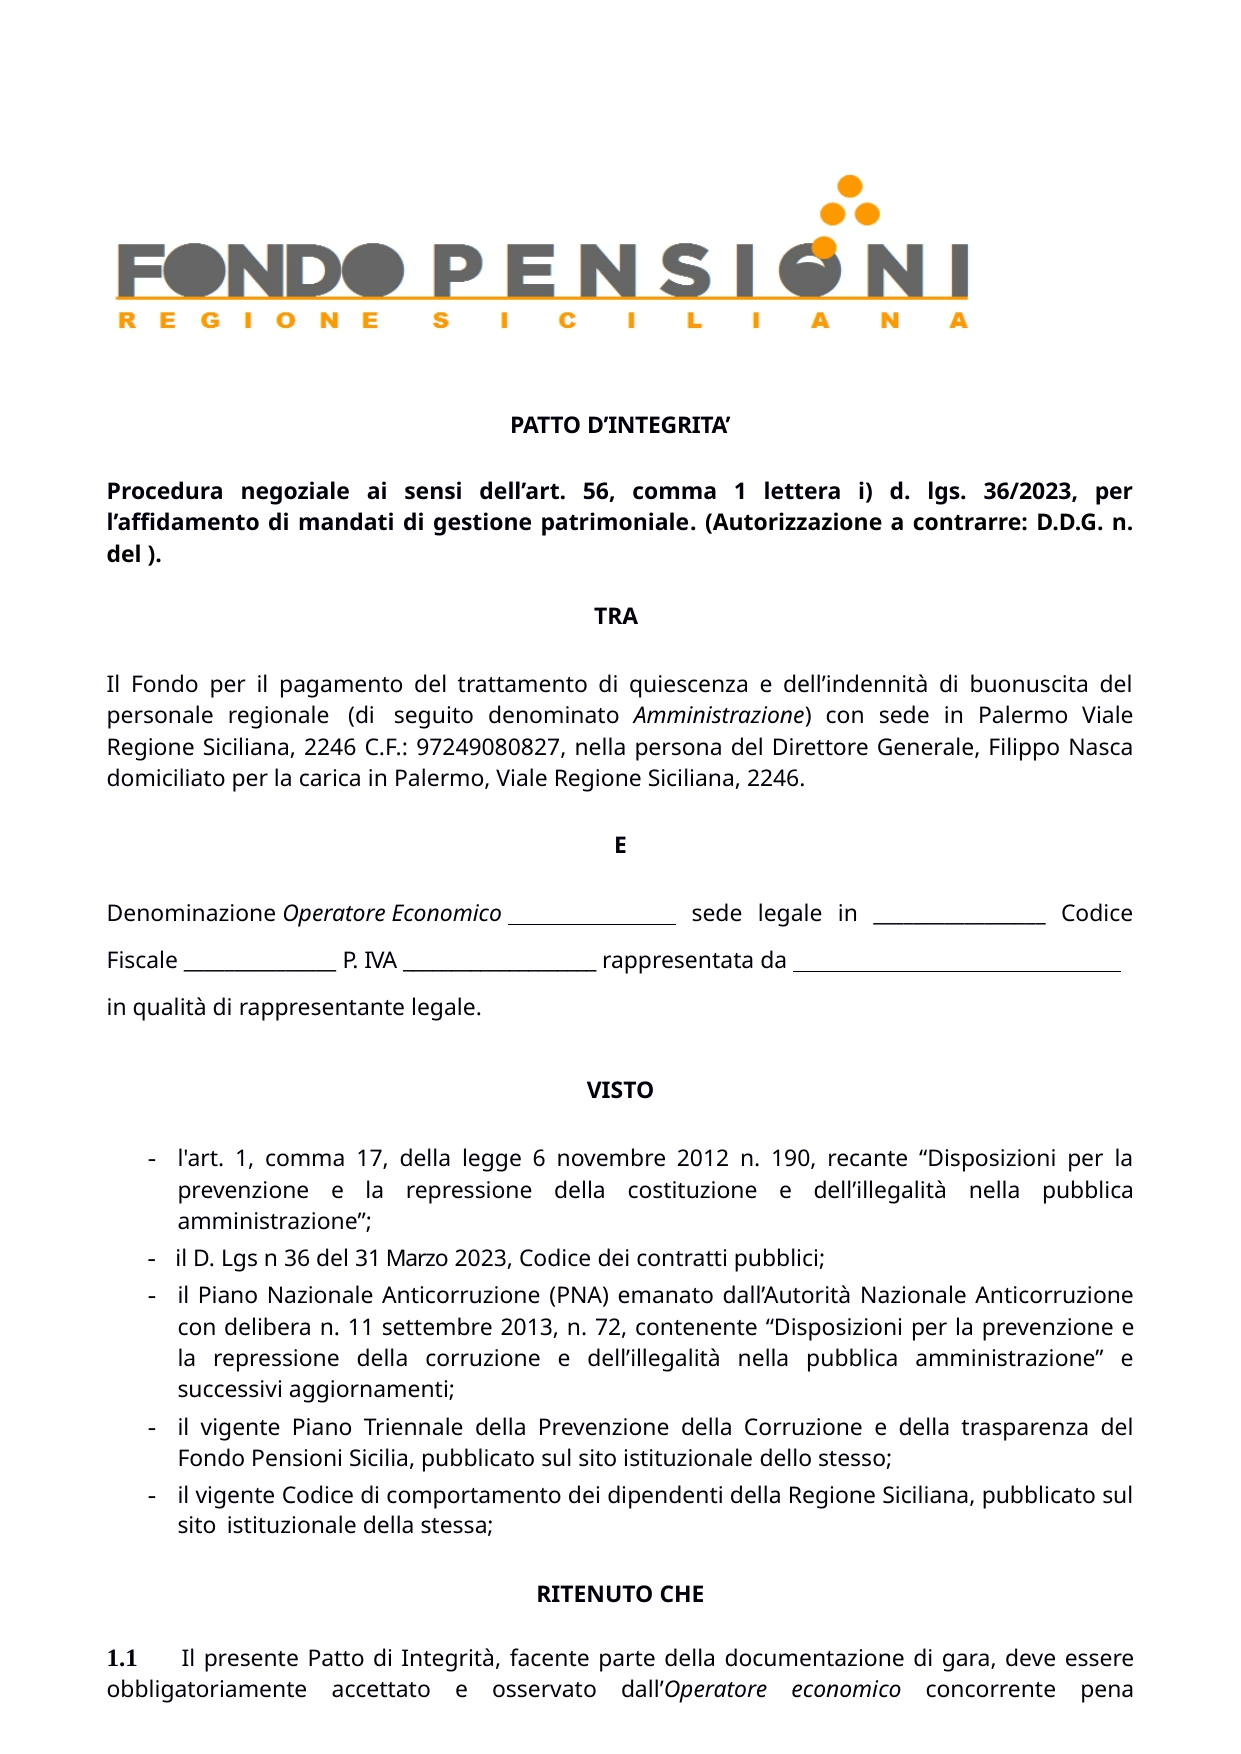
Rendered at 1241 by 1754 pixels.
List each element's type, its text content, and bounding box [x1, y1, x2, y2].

list il Piano Nazionale Anticorruzione (PNA) emanato dall’Autorità Nazionale Anticorruzione con delibera n. 11 settembre 2013, n. 72, contenente “Disposizioni per la prevenzione e la repressione della corruzione e dell’illegalità nella pubblica amministrazione” e successivi aggiornamenti; [148, 1279, 1134, 1404]
list il D. Lgs n 36 del 31 Marzo 2023, Codice dei contratti pubblici; [147, 1242, 1134, 1273]
list il vigente Codice di comportamento dei dipendenti della Regione Siciliana, pubblicato sul sito istituzionale della stessa; [148, 1479, 1134, 1541]
list il vigente Piano Triennale della Prevenzione della Corruzione e della trasparenza del Fondo Pensioni Sicilia, pubblicato sul sito istituzionale dello stesso; [148, 1410, 1134, 1473]
list l'art. 1, comma 17, della legge 6 novembre 2012 n. 190, recante “Disposizioni per la prevenzione e la repressione della costituzione e dell’illegalità nella pubblica amministrazione”; [148, 1142, 1134, 1236]
subtitle TRA [92, 600, 1140, 631]
text Denominazione Operatore Economico sede legale in _________________ Codice Fiscale _______________ P. IVA ____________________ rappresentata da in qualità di rappresentante legale. [106, 897, 1134, 1022]
subtitle VISTO [396, 1074, 844, 1106]
picture [112, 151, 975, 349]
subtitle PATTO D’INTEGRITA’ [106, 409, 1134, 441]
subtitle RITENUTO CHE [396, 1578, 844, 1609]
text Il Fondo per il pagamento del trattamento di quiescenza e dell’indennità di buonuscita del personale regionale (di seguito denominato Amministrazione) con sede in Palermo Viale Regione Siciliana, 2246 C.F.: 97249080827, nella persona del Direttore Generale, Filippo Nasca domiciliato per la carica in Palermo, Viale Regione Siciliana, 2246. [106, 668, 1134, 793]
subtitle E [106, 829, 1134, 861]
text Procedura negoziale ai sensi dell’art. 56, comma 1 lettera i) d. lgs. 36/2023, per l’affidamento di mandati di gestione patrimoniale. (Autorizzazione a contrarre: D.D.G. n. del ). [106, 475, 1134, 569]
list Il presente Patto di Integrità, facente parte della documentazione di gara, deve essere obbligatoriamente accettato e osservato dall’Operatore economico concorrente pena [106, 1641, 1134, 1704]
